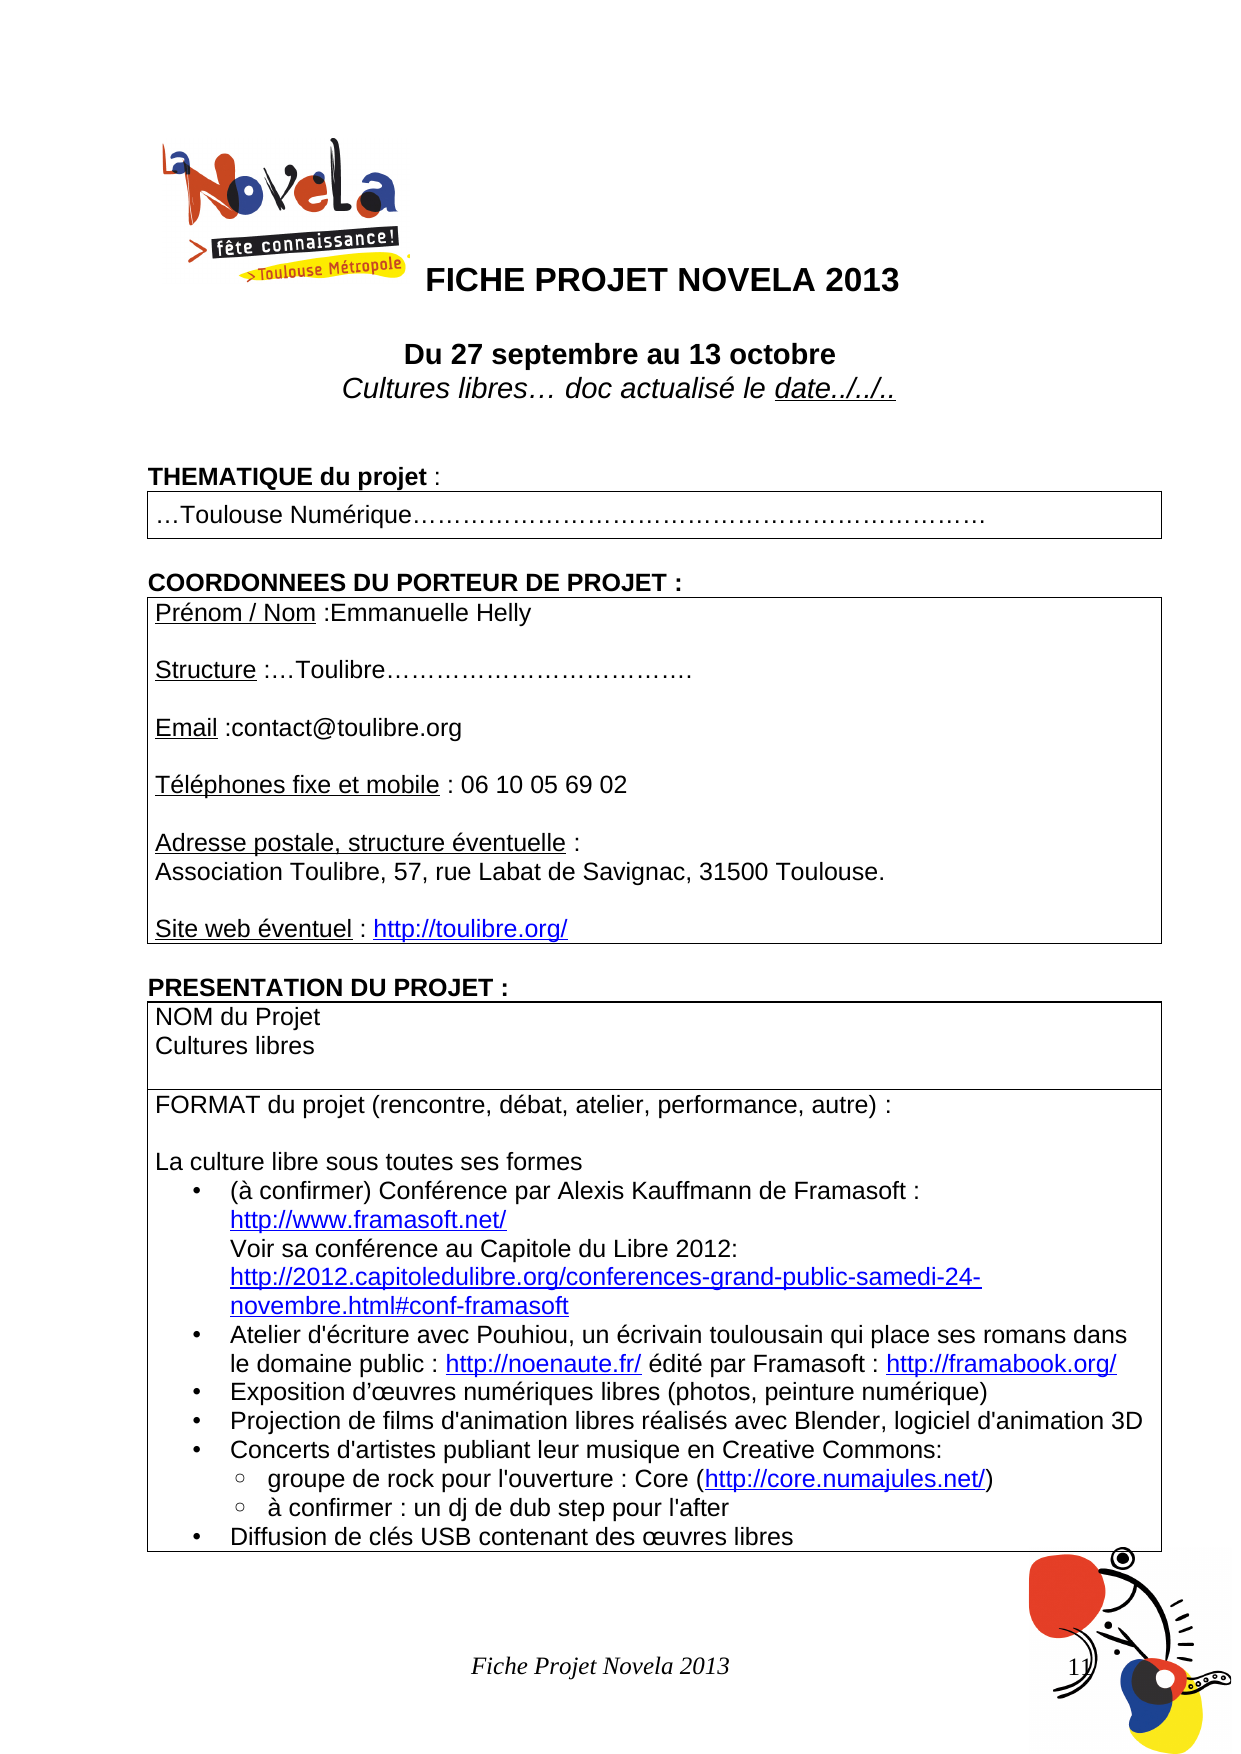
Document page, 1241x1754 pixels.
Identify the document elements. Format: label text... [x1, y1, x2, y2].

table_header …Toulouse Numérique…………………………………………………………… [148, 492, 1161, 538]
text FICHE PROJET NOVELA 2013 [148, 131, 1093, 299]
text THEMATIQUE du projet : [148, 462, 1093, 491]
text PRESENTATION DU PROJET : [148, 973, 1093, 1001]
table_cell FORMAT du projet (rencontre, débat, atelier, performance, autre) : La culture libre sous toutes ses formes (à confirmer) Conférence par Alexis Kauffmann de Framasoft : http://www.framasoft.net/ Voir sa conférence au Capitole du Libre 2012: http://2012.capitoledulibre.org/conferences-grand-public-samedi-24-novembre.html#conf-framasoft Atelier d'écriture avec Pouhiou, un écrivain toulousain qui place ses romans dans le domaine public : http://noenaute.fr/ édité par Framasoft : http://framabook.org/ Exposition d’œuvres numériques libres (photos, peinture numérique) Projection de films d'animation libres réalisés avec Blender, logiciel d'animation 3D Concerts d'artistes publiant leur musique en Creative Commons: groupe de rock pour l'ouverture : Core (http://core.numajules.net/) à confirmer : un dj de dub step pour l'after Diffusion de clés USB contenant des œuvres libres [148, 1090, 1161, 1551]
picture [162, 138, 410, 284]
text COORDONNEES DU PORTEUR DE PROJET : [148, 568, 1093, 597]
table_header NOM du Projet Cultures libres [148, 1003, 1161, 1089]
text Cultures libres… doc actualisé le date../../.. [148, 371, 1093, 404]
text Du 27 septembre au 13 octobre [148, 337, 1093, 371]
picture [1028, 1547, 1232, 1754]
picture [1028, 1547, 1161, 1551]
table_header Prénom / Nom :Emmanuelle Helly Structure :…Toulibre………………………………. Email :contact@toulibre.org Téléphones fixe et mobile : 06 10 05 69 02 Adresse postale, structure éventuelle : Association Toulibre, 57, rue Labat de Savignac, 31500 Toulouse. Site web éventuel : http://toulibre.org/ [148, 598, 1161, 943]
